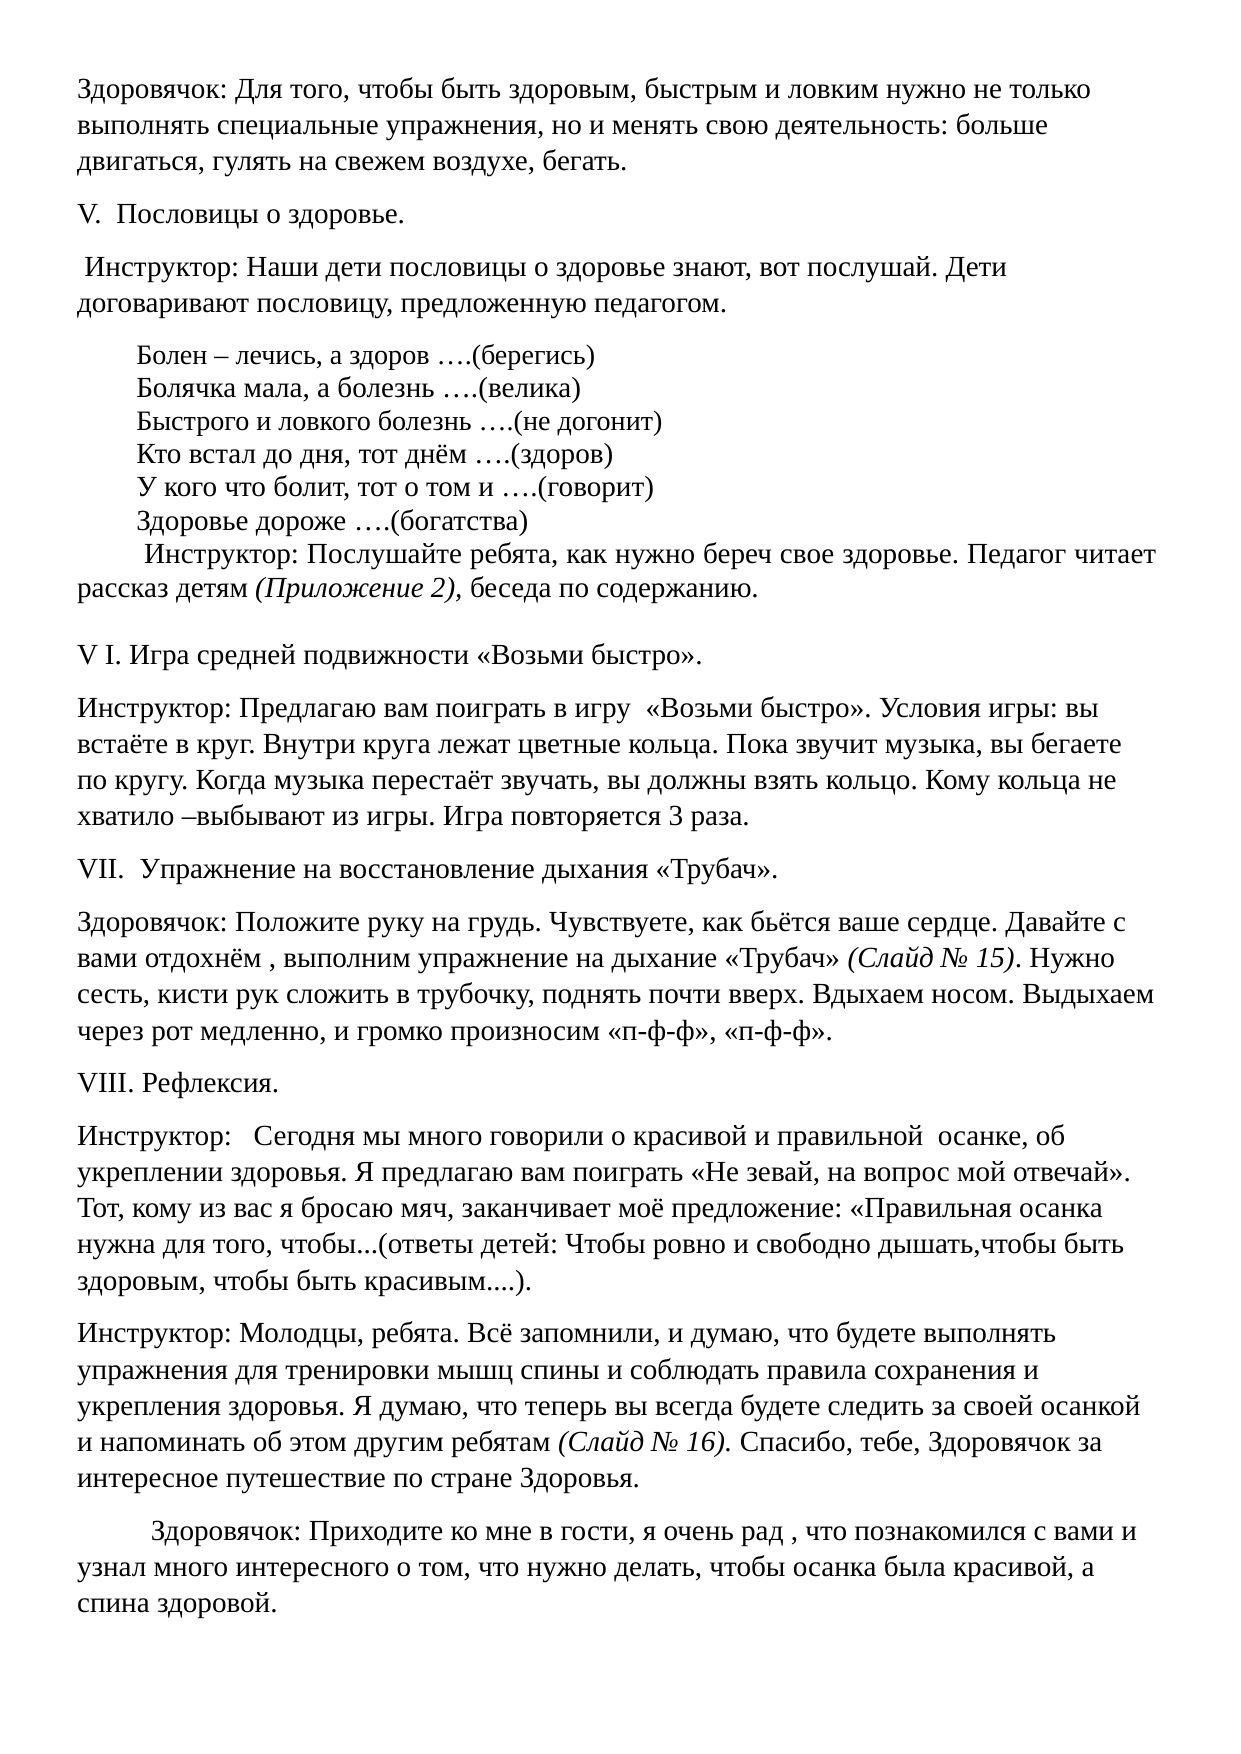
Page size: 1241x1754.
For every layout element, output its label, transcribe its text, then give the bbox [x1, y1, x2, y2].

text У кого что болит, тот о том и ….(говорит) [77, 469, 1157, 503]
text V I. Игра средней подвижности «Возьми быстро». [77, 637, 1157, 671]
text Здоровячок: Положите руку на грудь. Чувствуете, как бьётся ваше сердце. Давайте с вами отдохнём , выполним упражнение на дыхание «Трубач» (Слайд № 15). Нужно сесть, кисти рук сложить в трубочку, поднять почти вверх. Вдыхаем носом. Выдыхаем через рот медленно, и громко произносим «п-ф-ф», «п-ф-ф». [77, 904, 1157, 1046]
text Болен – лечись, а здоров ….(берегись) [77, 338, 1157, 370]
text Инструктор: Сегодня мы много говорили о красивой и правильной осанке, об укреплении здоровья. Я предлагаю вам поиграть «Не зевай, на вопрос мой отвечай». Тот, кому из вас я бросаю мяч, заканчивает моё предложение: «Правильная осанка нужна для того, чтобы...(ответы детей: Чтобы ровно и свободно дышать,чтобы быть здоровым, чтобы быть красивым....). [77, 1118, 1157, 1296]
text Здоровячок: Приходите ко мне в гости, я очень рад , что познакомился с вами и узнал много интересного о том, что нужно делать, чтобы осанка была красивой, а спина здоровой. [77, 1513, 1157, 1619]
text Инструктор: Послушайте ребята, как нужно береч свое здоровье. Педагог читает рассказ детям (Приложение 2), беседа по содержанию. [77, 537, 1157, 604]
text Кто встал до дня, тот днём ….(здоров) [77, 436, 1157, 469]
text V. Пословицы о здоровье. [77, 196, 1157, 229]
text VII. Упражнение на восстановление дыхания «Трубач». [77, 851, 1157, 885]
text Болячка мала, а болезнь ….(велика) [77, 370, 1157, 404]
text Инструктор: Наши дети пословицы о здоровье знают, вот послушай. Дети договаривают пословицу, предложенную педагогом. [77, 249, 1157, 318]
text Быстрого и ловкого болезнь ….(не догонит) [77, 404, 1157, 436]
text Инструктор: Предлагаю вам поиграть в игру «Возьми быстро». Условия игры: вы встаёте в круг. Внутри круга лежат цветные кольца. Пока звучит музыка, вы бегаете по кругу. Когда музыка перестаёт звучать, вы должны взять кольцо. Кому кольца не хватило –выбывают из игры. Игра повторяется 3 раза. [77, 690, 1157, 832]
text Здоровячок: Для того, чтобы быть здоровым, быстрым и ловким нужно не только выполнять специальные упражнения, но и менять свою деятельность: больше двигаться, гулять на свежем воздухе, бегать. [77, 71, 1157, 177]
text Инструктор: Молодцы, ребята. Всё запомнили, и думаю, что будете выполнять упражнения для тренировки мышц спины и соблюдать правила сохранения и укрепления здоровья. Я думаю, что теперь вы всегда будете следить за своей осанкой и напоминать об этом другим ребятам (Слайд № 16). Спасибо, тебе, Здоровячок за интересное путешествие по стране Здоровья. [77, 1316, 1157, 1494]
text VIII. Рефлексия. [77, 1065, 1157, 1099]
text Здоровье дороже ….(богатства) [77, 503, 1157, 537]
